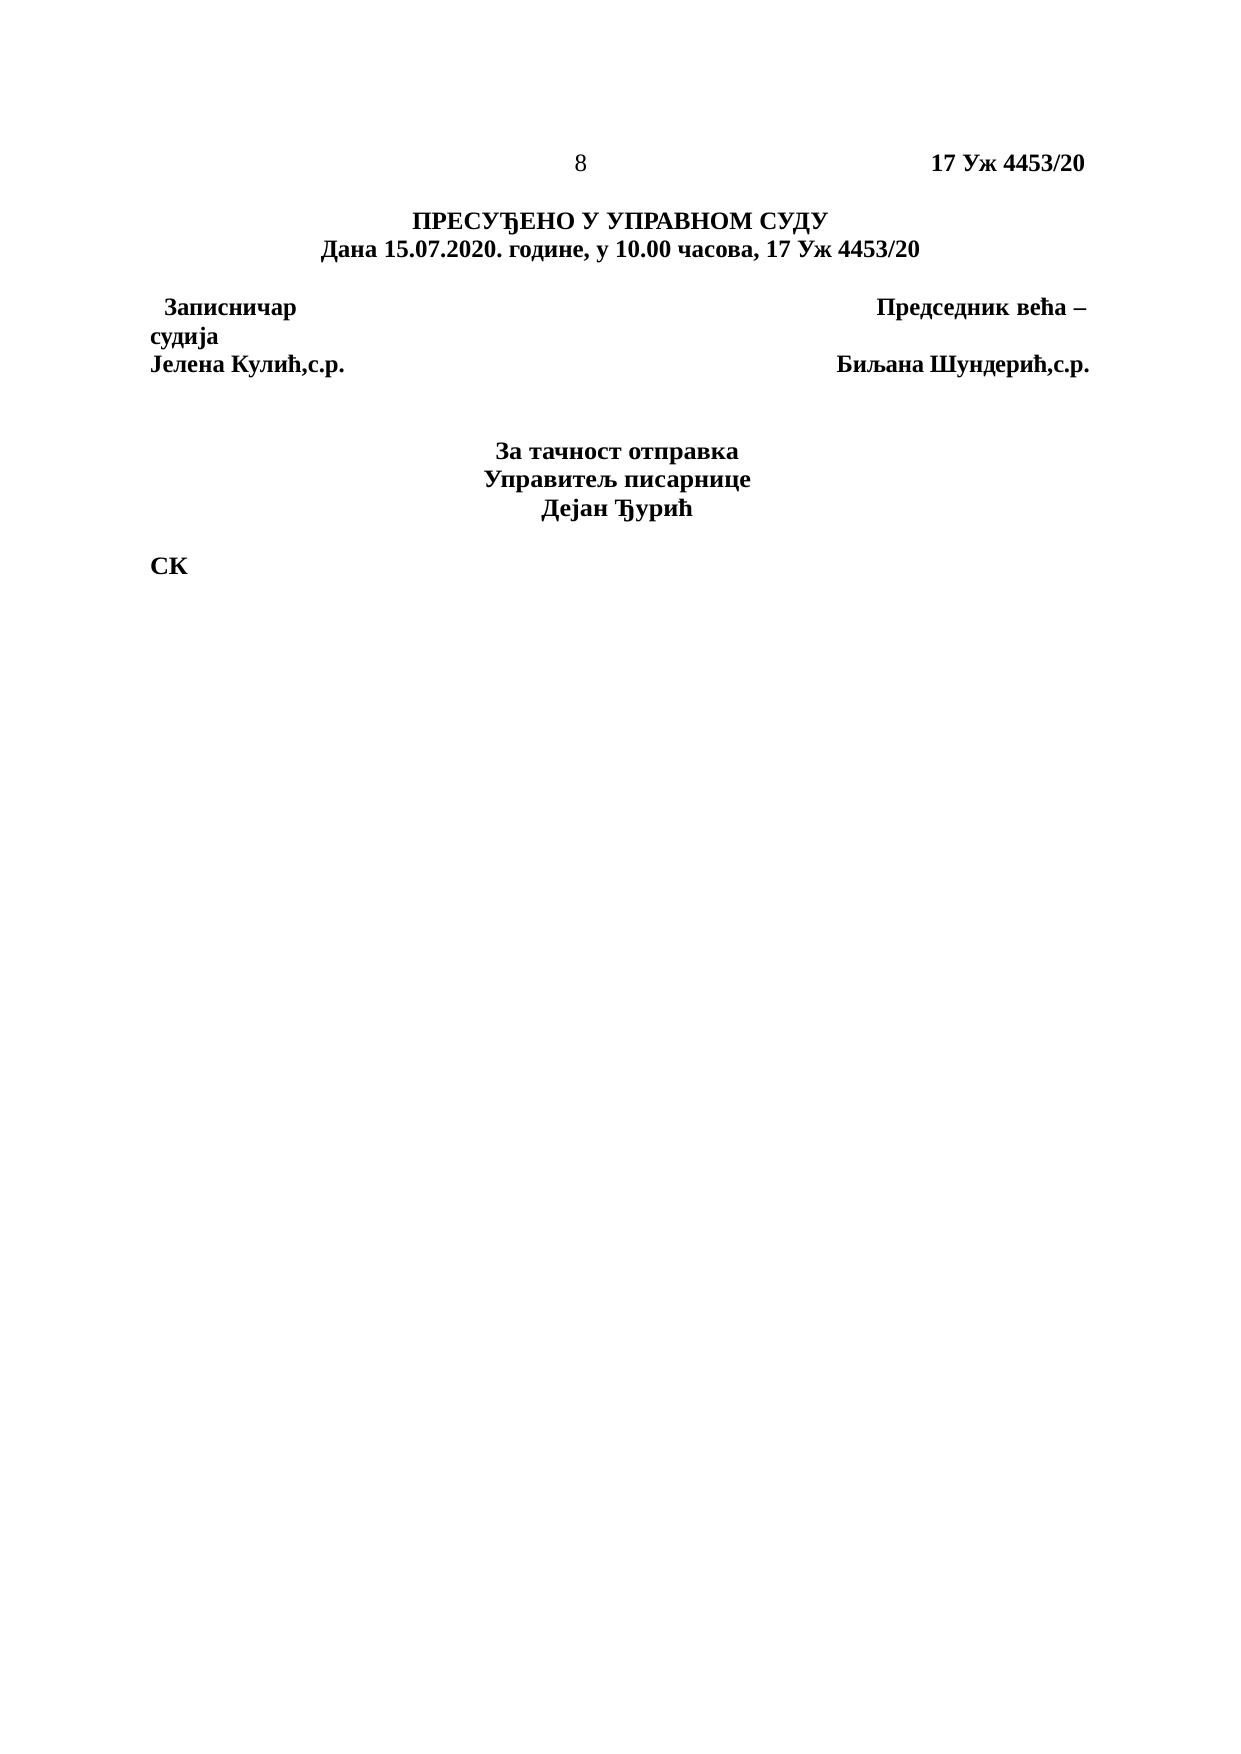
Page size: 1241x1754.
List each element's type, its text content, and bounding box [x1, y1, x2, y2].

text Дана 15.07.2020. године, у 10.00 часова, 17 Уж 4453/20 [150, 234, 1091, 263]
text Управитељ писарнице [150, 464, 1091, 493]
text СК [150, 551, 1091, 579]
text ПРЕСУЂЕНО У УПРАВНОМ СУДУ [150, 206, 1091, 234]
text За тачност отправка [150, 436, 1091, 464]
text Јелена Кулић,с.р. Биљана Шундерић,с.р. [150, 349, 1091, 378]
text Дејан Ђурић [150, 493, 1091, 522]
text Записничар Председник већа – судија [150, 292, 1091, 349]
